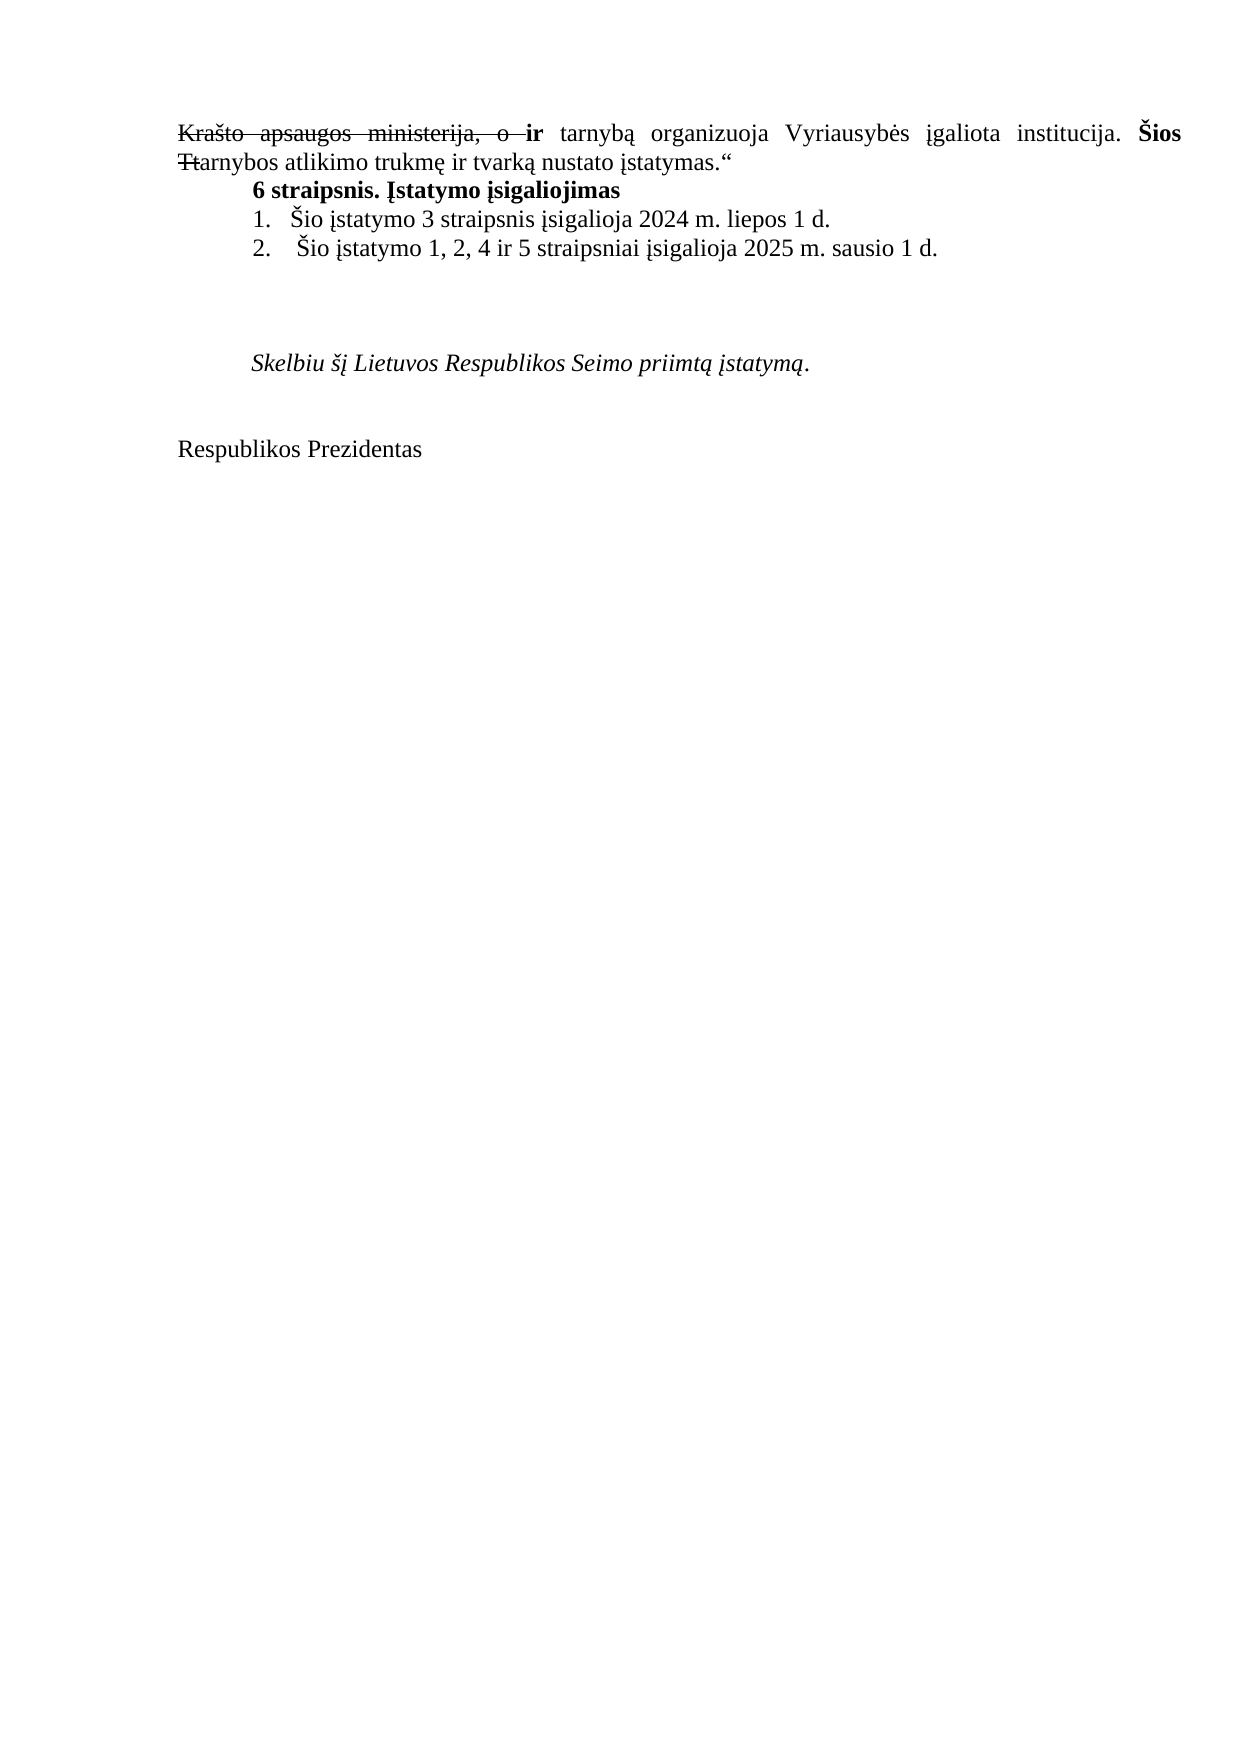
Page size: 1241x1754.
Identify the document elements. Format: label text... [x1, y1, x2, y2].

list Šio įstatymo 3 straipsnis įsigalioja 2024 m. liepos 1 d. [252, 204, 1181, 233]
text 6 straipsnis. Įstatymo įsigaliojimas [177, 176, 1181, 204]
list Šio įstatymo 1, 2, 4 ir 5 straipsniai įsigalioja 2025 m. sausio 1 d. [252, 233, 1181, 262]
text Respublikos Prezidentas [177, 434, 1181, 463]
text Krašto apsaugos ministerija, o ir tarnybą organizuoja Vyriausybės įgaliota institucija. Šios Ttarnybos atlikimo trukmę ir tvarką nustato įstatymas.“ [177, 118, 1181, 176]
text Skelbiu šį Lietuvos Respublikos Seimo priimtą įstatymą. [251, 348, 1181, 377]
